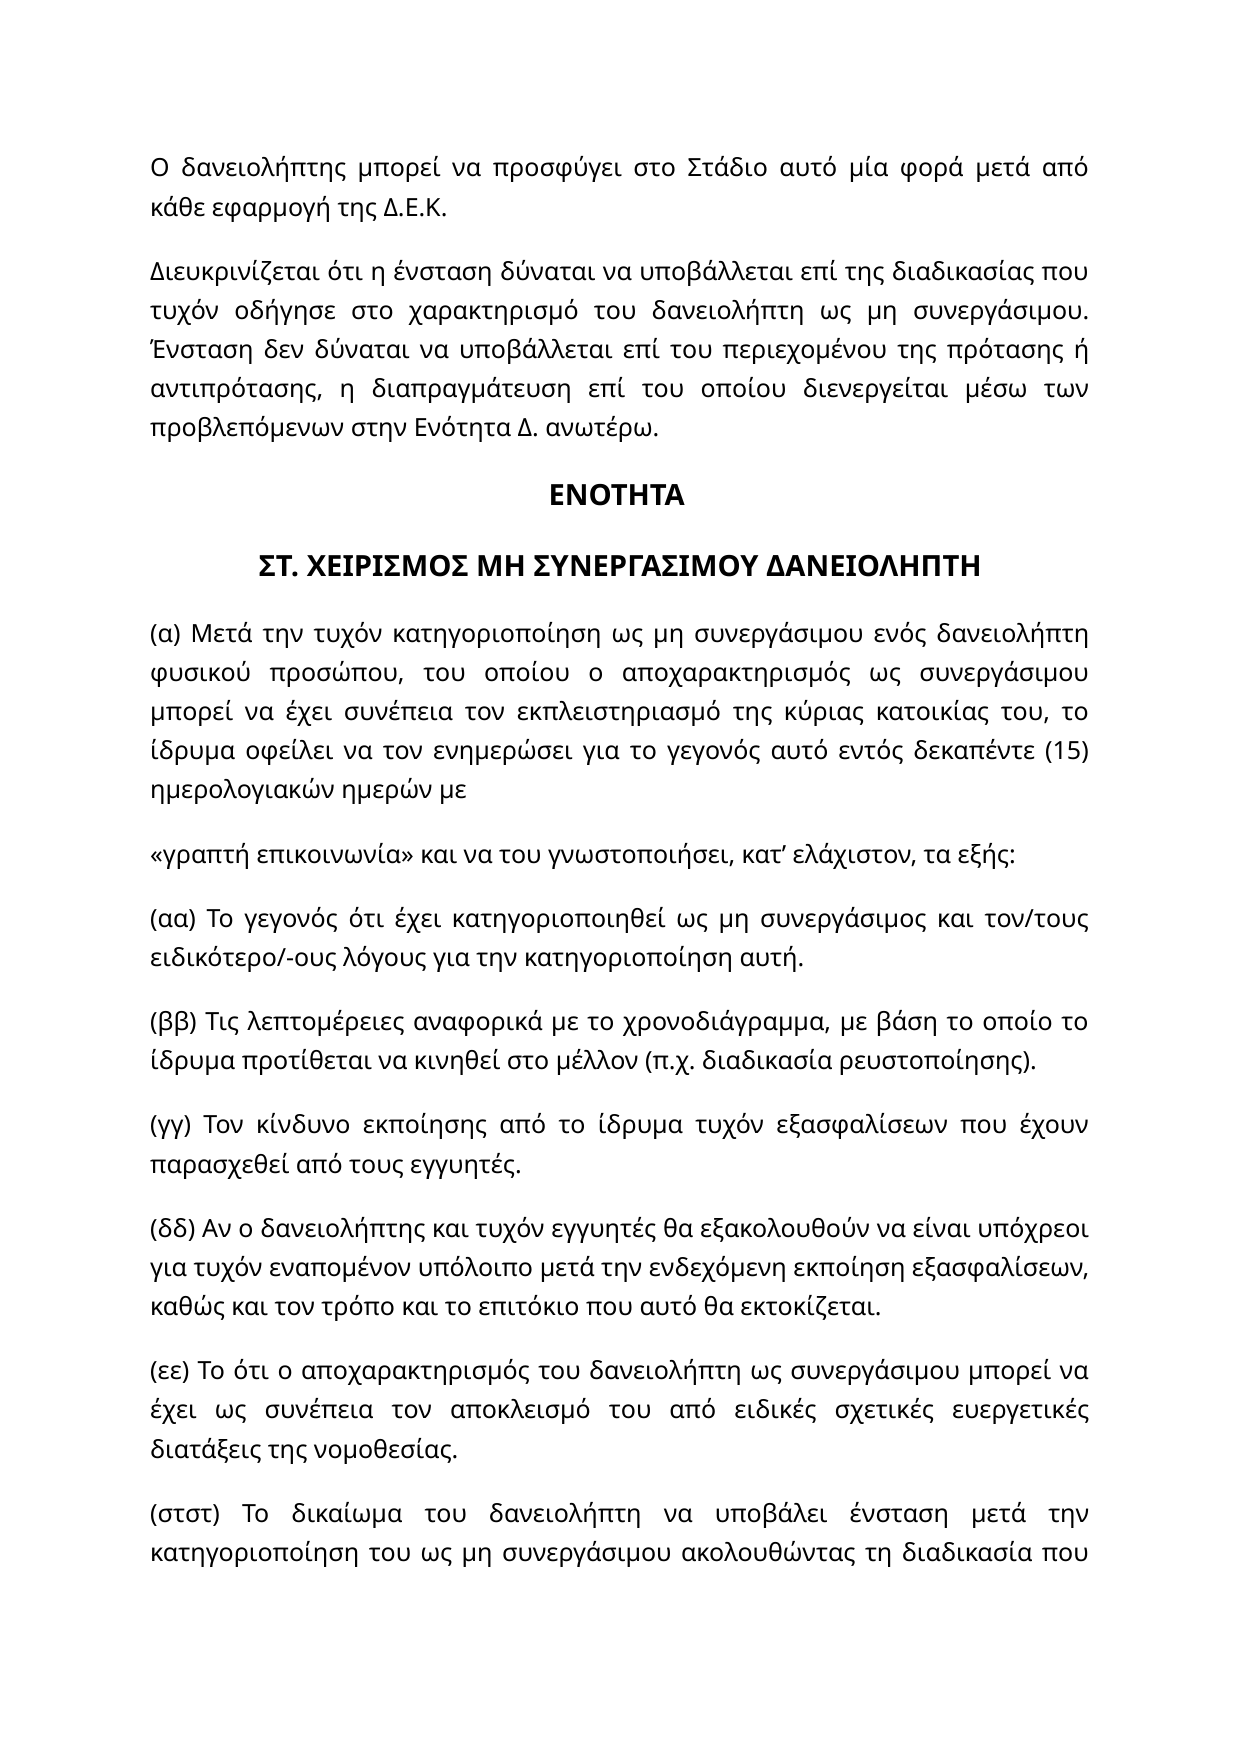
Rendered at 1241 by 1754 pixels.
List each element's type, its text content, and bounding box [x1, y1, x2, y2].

text (γγ) Τον κίνδυνο εκποίησης από το ίδρυμα τυχόν εξασφαλίσεων που έχουν παρασχεθεί από τους εγγυητές. [150, 1107, 1090, 1180]
text (αα) Το γεγονός ότι έχει κατηγοριοποιηθεί ως μη συνεργάσιμος και τον/τους ειδικότερο/-ους λόγους για την κατηγοριοποίηση αυτή. [150, 900, 1090, 974]
text (δδ) Αν ο δανειολήπτης και τυχόν εγγυητές θα εξακολουθούν να είναι υπόχρεοι για τυχόν εναπομένον υπόλοιπο μετά την ενδεχόμενη εκποίηση εξασφαλίσεων, καθώς και τον τρόπο και το επιτόκιο που αυτό θα εκτοκίζεται. [150, 1210, 1090, 1323]
subtitle ΣΤ. ΧΕΙΡΙΣΜΟΣ ΜΗ ΣΥΝΕΡΓΑΣΙΜΟΥ ΔΑΝΕΙΟΛΗΠΤΗ [150, 545, 1090, 584]
subtitle ΕΝΟΤΗΤΑ [150, 474, 1090, 514]
text (εε) Το ότι ο αποχαρακτηρισμός του δανειολήπτη ως συνεργάσιμου μπορεί να έχει ως συνέπεια τον αποκλεισμό του από ειδικές σχετικές ευεργετικές διατάξεις της νομοθεσίας. [150, 1353, 1090, 1465]
text Ο δανειολήπτης μπορεί να προσφύγει στο Στάδιο αυτό μία φορά μετά από κάθε εφαρμογή της Δ.Ε.Κ. [150, 150, 1090, 223]
text (α) Μετά την τυχόν κατηγοριοποίηση ως μη συνεργάσιμου ενός δανειολήπτη φυσικού προσώπου, του οποίου ο αποχαρακτηρισμός ως συνεργάσιμου μπορεί να έχει συνέπεια τον εκπλειστηριασμό της κύριας κατοικίας του, το ίδρυμα οφείλει να τον ενημερώσει για το γεγονός αυτό εντός δεκαπέντε (15) ημερολογιακών ημερών με [150, 615, 1090, 806]
text (ββ) Τις λεπτομέρειες αναφορικά με το χρονοδιάγραμμα, με βάση το οποίο το ίδρυμα προτίθεται να κινηθεί στο μέλλον (π.χ. διαδικασία ρευστοποίησης). [150, 1004, 1090, 1077]
text Διευκρινίζεται ότι η ένσταση δύναται να υποβάλλεται επί της διαδικασίας που τυχόν οδήγησε στο χαρακτηρισμό του δανειολήπτη ως μη συνεργάσιμου. Ένσταση δεν δύναται να υποβάλλεται επί του περιεχομένου της πρότασης ή αντιπρότασης, η διαπραγμάτευση επί του οποίου διενεργείται μέσω των προβλεπόμενων στην Ενότητα Δ. ανωτέρω. [150, 253, 1090, 444]
text (στστ) Το δικαίωμα του δανειολήπτη να υποβάλει ένσταση μετά την κατηγοριοποίηση του ως μη συνεργάσιμου ακολουθώντας τη διαδικασία που [150, 1495, 1090, 1569]
text «γραπτή επικοινωνία» και να του γνωστοποιήσει, κατ’ ελάχιστον, τα εξής: [150, 836, 1090, 870]
